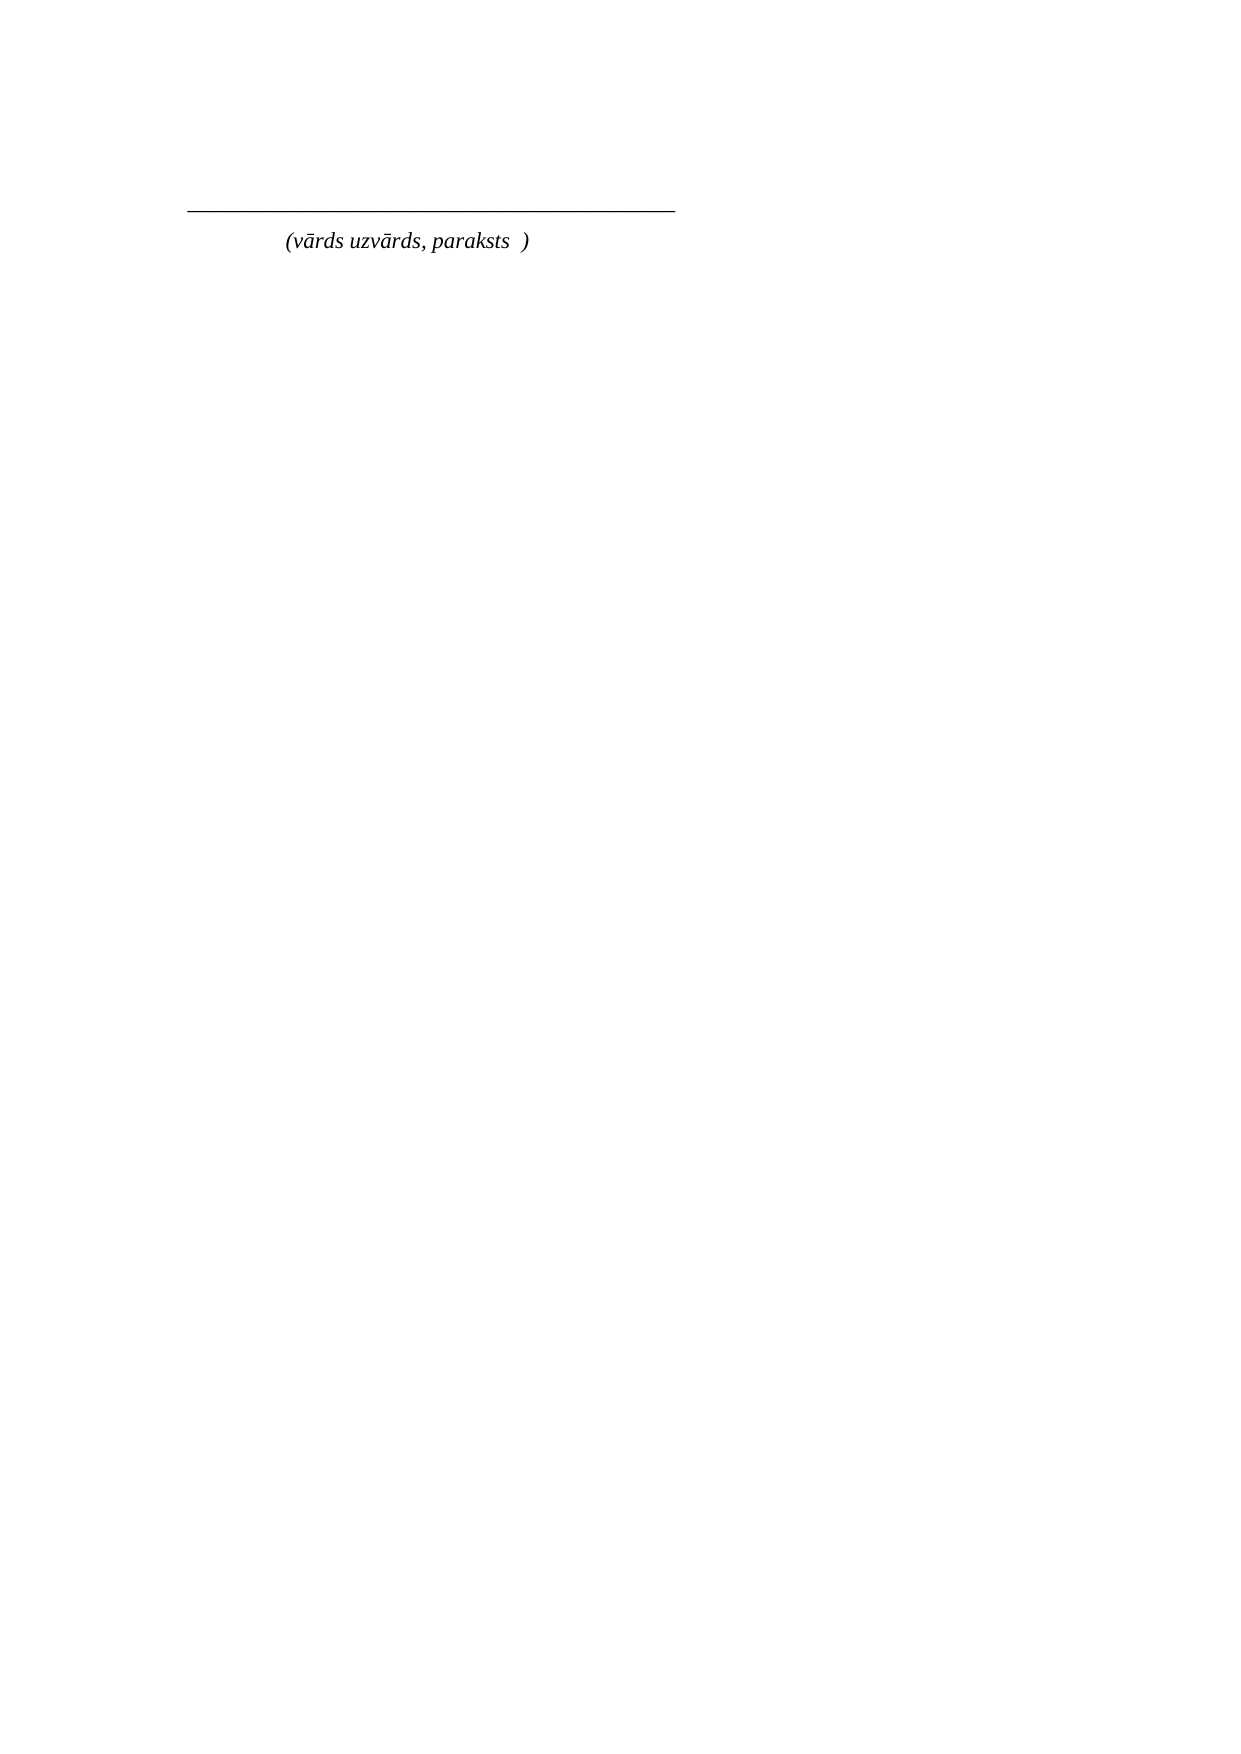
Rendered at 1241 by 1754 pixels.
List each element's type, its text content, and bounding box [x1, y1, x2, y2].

text (vārds uzvārds, paraksts ) [187, 227, 1107, 253]
text _______________________________________ [187, 186, 1107, 215]
